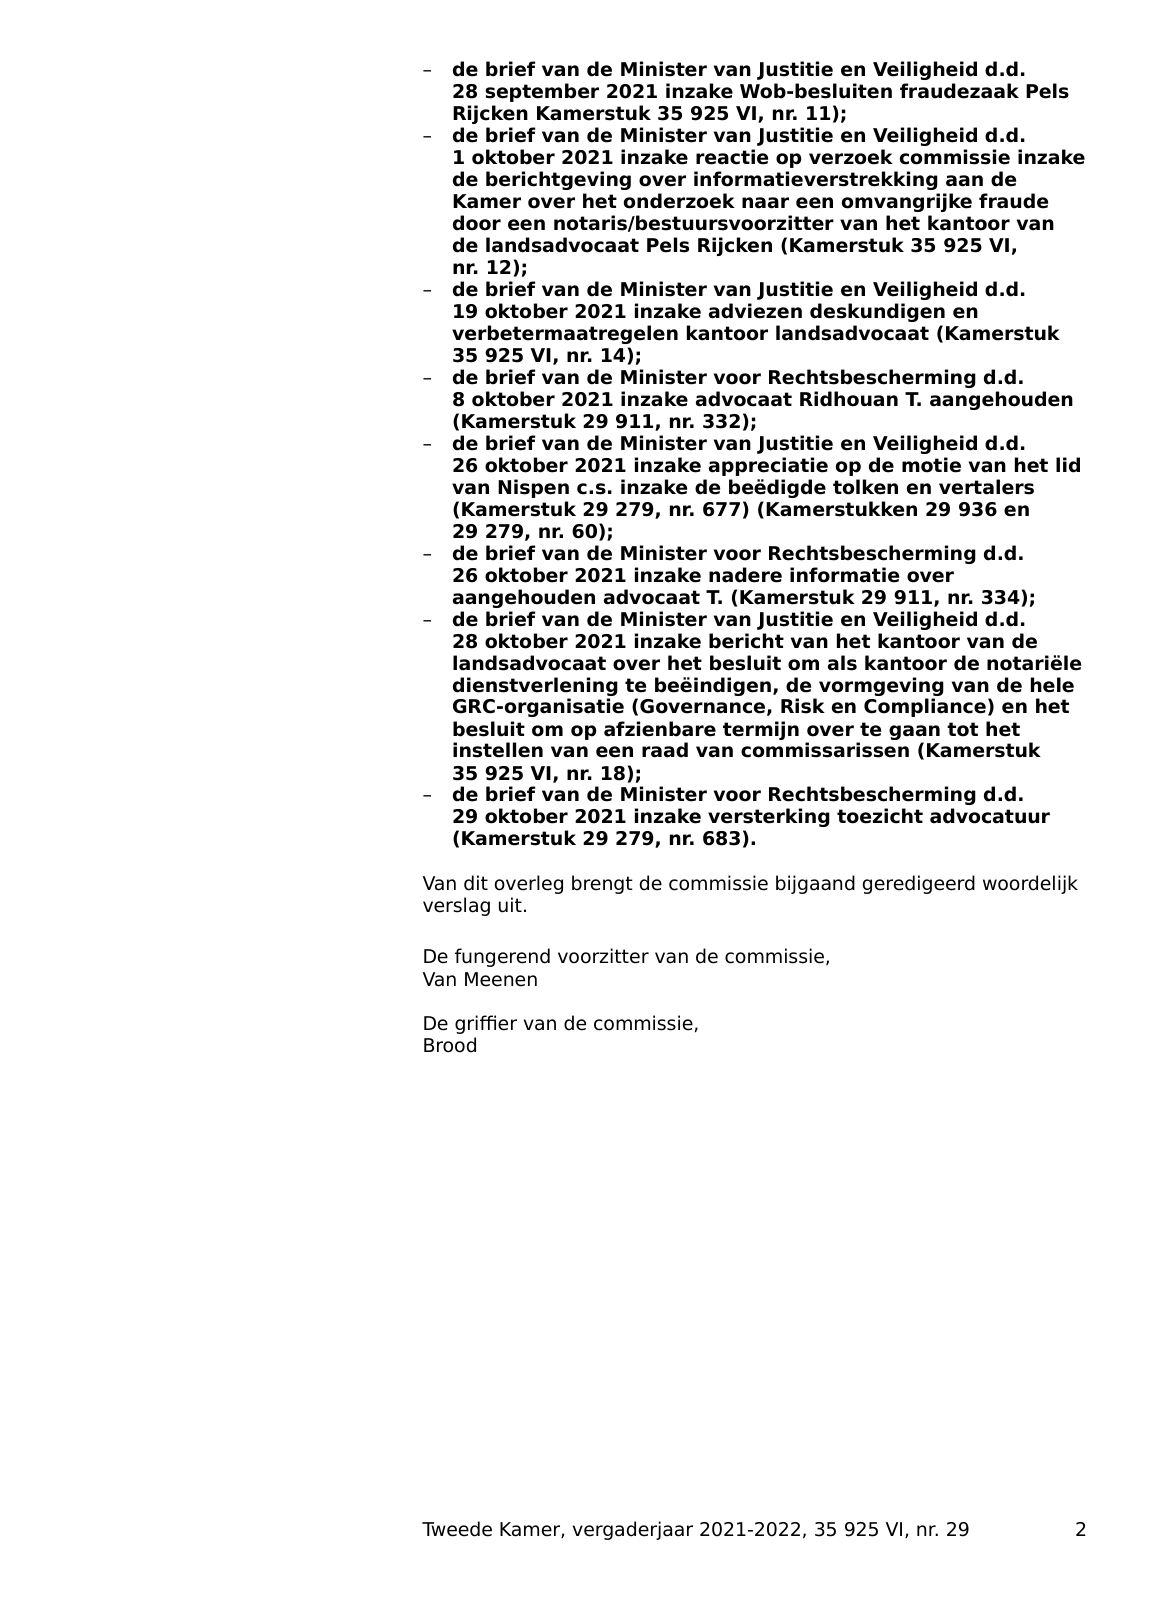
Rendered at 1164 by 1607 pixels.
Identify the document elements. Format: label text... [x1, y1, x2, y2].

text Van dit overleg brengt de commissie bijgaand geredigeerd woordelijk verslag uit. [422, 872, 1087, 916]
text – de brief van de Minister van Justitie en Veiligheid d.d. 19 oktober 2021 inzake adviezen deskundigen en verbetermaatregelen kantoor landsadvocaat (Kamerstuk 35 925 VI, nr. 14); [422, 279, 1087, 367]
text – de brief van de Minister van Justitie en Veiligheid d.d. 26 oktober 2021 inzake appreciatie op de motie van het lid van Nispen c.s. inzake de beëdigde tolken en vertalers (Kamerstuk 29 279, nr. 677) (Kamerstukken 29 936 en 29 279, nr. 60); [422, 433, 1087, 543]
text – de brief van de Minister van Justitie en Veiligheid d.d. 1 oktober 2021 inzake reactie op verzoek commissie inzake de berichtgeving over informatieverstrekking aan de Kamer over het onderzoek naar een omvangrijke fraude door een notaris/bestuursvoorzitter van het kantoor van de landsadvocaat Pels Rijcken (Kamerstuk 35 925 VI, nr. 12); [422, 125, 1087, 279]
text – de brief van de Minister voor Rechtsbescherming d.d. 8 oktober 2021 inzake advocaat Ridhouan T. aangehouden (Kamerstuk 29 911, nr. 332); [422, 367, 1087, 433]
text – de brief van de Minister voor Rechtsbescherming d.d. 26 oktober 2021 inzake nadere informatie over aangehouden advocaat T. (Kamerstuk 29 911, nr. 334); [422, 543, 1087, 608]
text – de brief van de Minister van Justitie en Veiligheid d.d. 28 oktober 2021 inzake bericht van het kantoor van de landsadvocaat over het besluit om als kantoor de notariële dienstverlening te beëindigen, de vormgeving van de hele GRC-organisatie (Governance, Risk en Compliance) en het besluit om op afzienbare termijn over te gaan tot het instellen van een raad van commissarissen (Kamerstuk 35 925 VI, nr. 18); [422, 608, 1087, 784]
text De griffier van de commissie, Brood [422, 1013, 1087, 1057]
text De fungerend voorzitter van de commissie, Van Meenen [422, 946, 1087, 990]
text – de brief van de Minister voor Rechtsbescherming d.d. 29 oktober 2021 inzake versterking toezicht advocatuur (Kamerstuk 29 279, nr. 683). [422, 784, 1087, 850]
text – de brief van de Minister van Justitie en Veiligheid d.d. 28 september 2021 inzake Wob-besluiten fraudezaak Pels Rijcken Kamerstuk 35 925 VI, nr. 11); [422, 59, 1087, 125]
